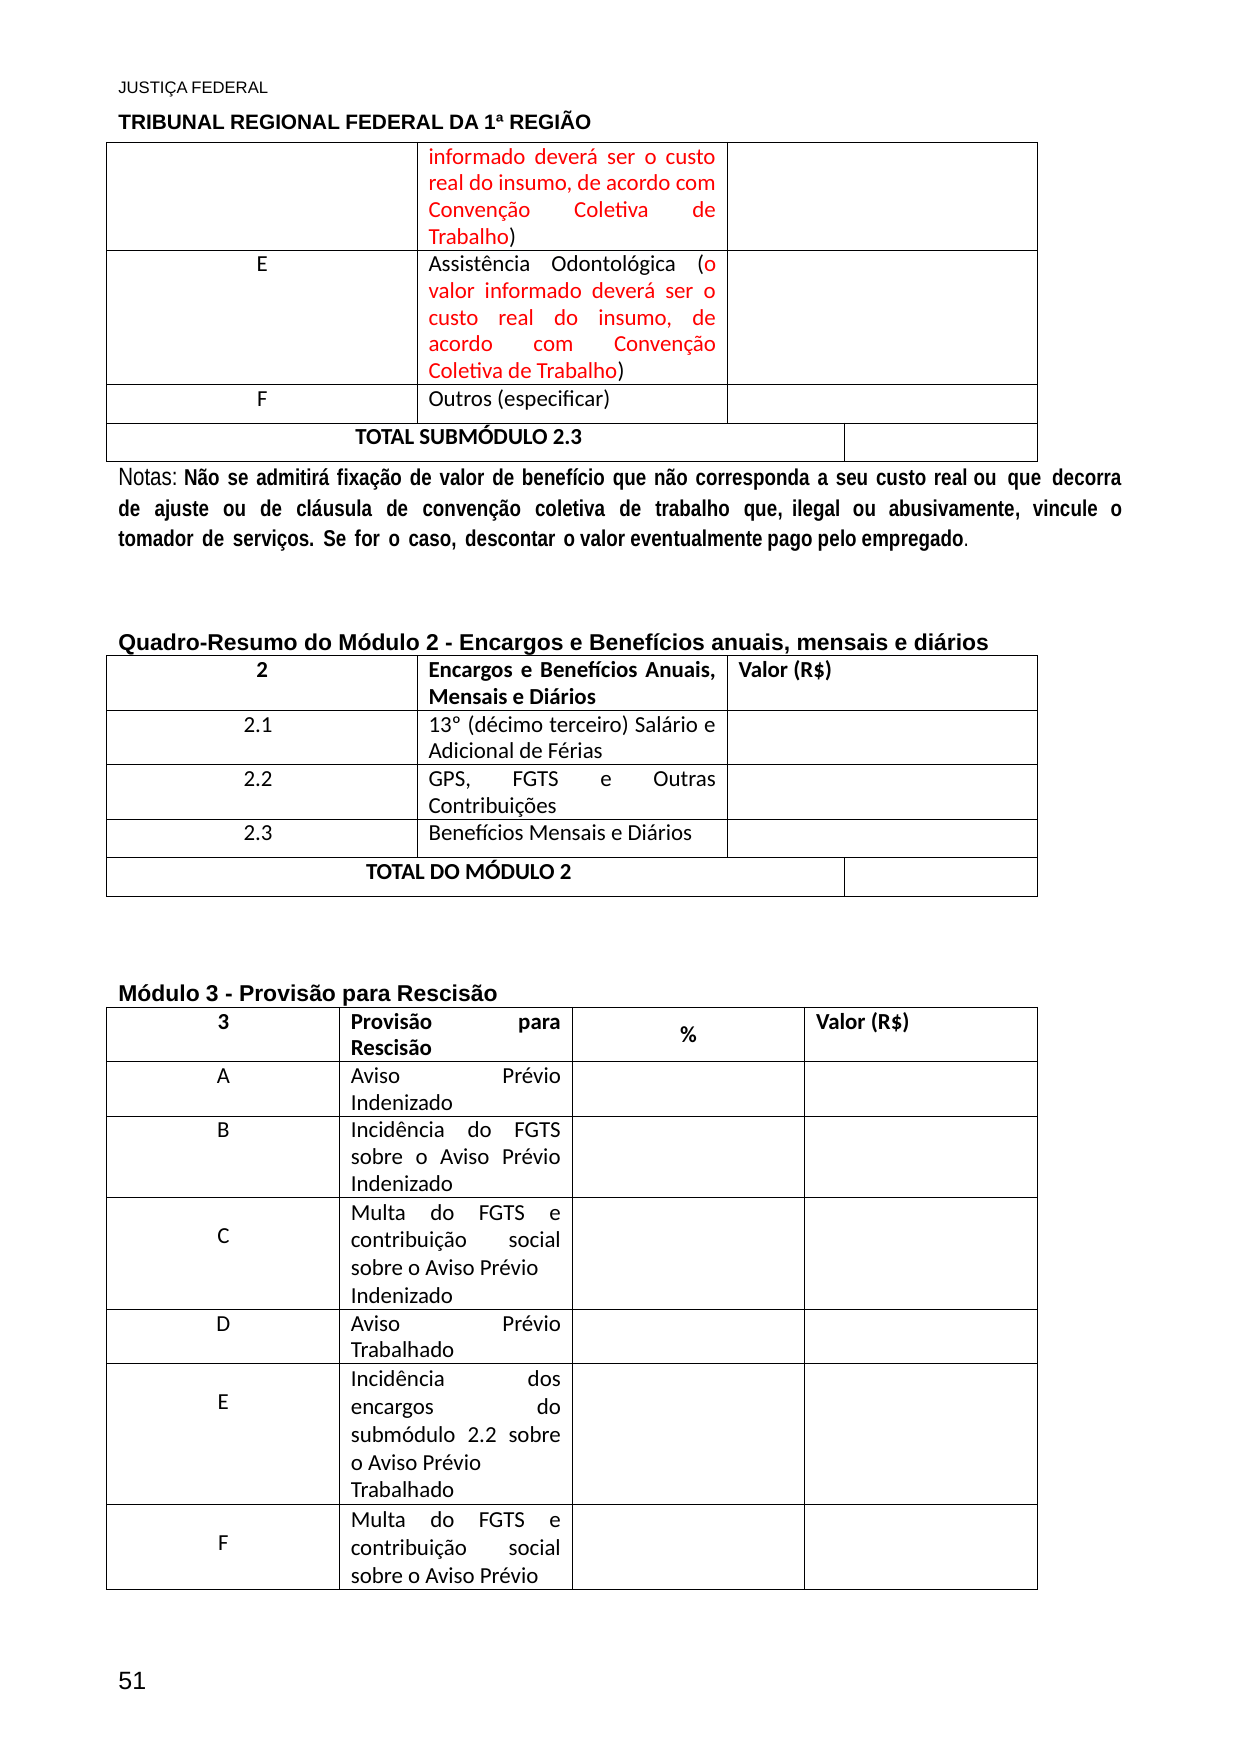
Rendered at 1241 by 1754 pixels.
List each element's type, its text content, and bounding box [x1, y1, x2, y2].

table_cell Incidência do FGTS sobre o Aviso Prévio Indenizado [340, 1117, 572, 1197]
table_cell GPS, FGTS e Outras Contribuições [418, 765, 727, 818]
table_cell [805, 1117, 1037, 1197]
table_cell [728, 711, 1037, 764]
table_cell [728, 251, 1037, 384]
table_cell [573, 1310, 804, 1363]
table_cell Incidência dos encargos do submódulo 2.2 sobre o Aviso Prévio Trabalhado [340, 1364, 572, 1503]
table_cell [805, 1364, 1037, 1503]
table_cell Multa do FGTS e contribuição social sobre o Aviso Prévio Indenizado [340, 1198, 572, 1309]
table_cell Benefícios Mensais e Diários [418, 820, 727, 857]
table_cell [805, 1310, 1037, 1363]
table_cell 2.3 [107, 820, 417, 857]
table_cell E [107, 1364, 339, 1503]
table_cell 2.2 [107, 765, 417, 818]
table_cell informado deverá ser o custo real do insumo, de acordo com Convenção Coletiva de Trabalho) [418, 143, 727, 249]
table_cell Aviso Prévio Indenizado [340, 1062, 572, 1116]
table_header Valor (R$) [805, 1008, 1037, 1061]
table_cell Aviso Prévio Trabalhado [340, 1310, 572, 1363]
table_cell [805, 1062, 1037, 1116]
table_cell [805, 1505, 1037, 1589]
table_cell Multa do FGTS e contribuição social sobre o Aviso Prévio [340, 1505, 572, 1589]
table_cell TOTAL SUBMÓDULO 2.3 [107, 424, 844, 461]
table_cell [573, 1117, 804, 1197]
table_cell F [107, 385, 417, 422]
table_header % [573, 1008, 804, 1061]
table_cell [573, 1364, 804, 1503]
table_cell [728, 143, 1037, 249]
table_cell TOTAL DO MÓDULO 2 [107, 858, 844, 896]
table_cell F [107, 1505, 339, 1589]
table_cell [573, 1505, 804, 1589]
table_cell 13º (décimo terceiro) Salário e Adicional de Férias [418, 711, 727, 764]
table_cell B [107, 1117, 339, 1197]
table_header 2 [107, 656, 417, 710]
table_header 3 [107, 1008, 339, 1061]
table_cell [728, 820, 1037, 857]
table_cell [107, 143, 417, 249]
table_cell [845, 858, 1037, 896]
text Notas: Não se admitirá fixação de valor de benefício que não corresponda a seu custo real ou que decorra de ajuste ou de cláusula de convenção coletiva de trabalho que, ilegal ou abusivamente, vincule o tomador de serviços. Se for o caso, descontar o valor eventualmente pago pelo empregado. [118, 462, 1122, 551]
table_cell [573, 1062, 804, 1116]
table_header Provisão para Rescisão [340, 1008, 572, 1061]
table_cell 2.1 [107, 711, 417, 764]
table_cell D [107, 1310, 339, 1363]
table_header Encargos e Benefícios Anuais, Mensais e Diários [418, 656, 727, 710]
table_cell Outros (especificar) [418, 385, 727, 422]
table_cell [845, 424, 1037, 461]
table_cell [728, 765, 1037, 818]
table_header Valor (R$) [728, 656, 1037, 710]
text Módulo 3 - Provisão para Rescisão [118, 969, 1122, 1007]
table_cell [573, 1198, 804, 1309]
table_cell A [107, 1062, 339, 1116]
table_cell [805, 1198, 1037, 1309]
table_cell Assistência Odontológica (o valor informado deverá ser o custo real do insumo, de acordo com Convenção Coletiva de Trabalho) [418, 251, 727, 384]
subtitle Quadro-Resumo do Módulo 2 - Encargos e Benefícios anuais, mensais e diários [118, 617, 1072, 655]
table_cell [728, 385, 1037, 422]
table_cell E [107, 251, 417, 384]
table_cell C [107, 1198, 339, 1309]
